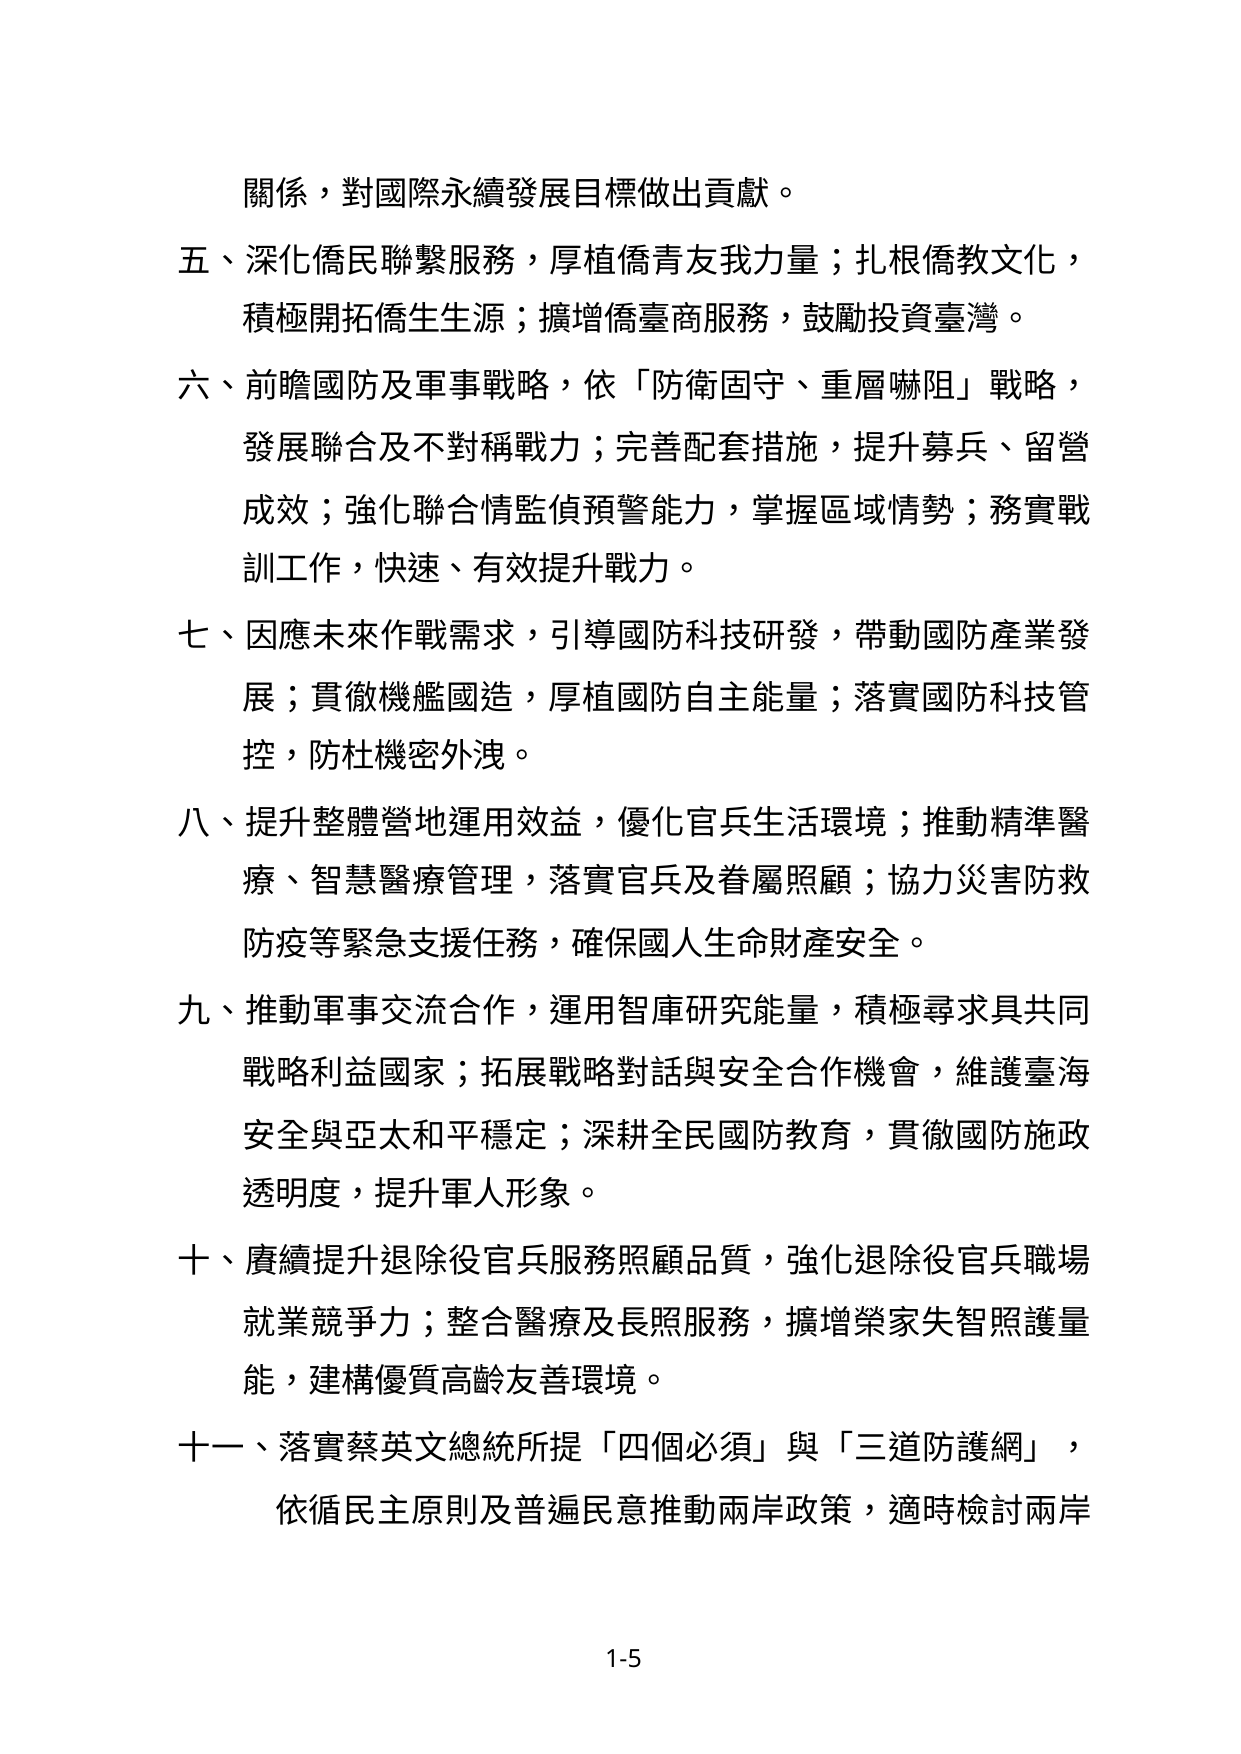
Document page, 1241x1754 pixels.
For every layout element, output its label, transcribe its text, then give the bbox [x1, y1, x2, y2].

text 九、推動軍事交流合作，運用智庫研究能量，積極尋求具共同戰略利益國家；拓展戰略對話與安全合作機會，維護臺海安全與亞太和平穩定；深耕全民國防教育，貫徹國防施政透明度，提升軍人形象。 [177, 972, 1092, 1222]
text 六、前瞻國防及軍事戰略，依「防衛固守、重層嚇阻」戰略，發展聯合及不對稱戰力；完善配套措施，提升募兵、留營成效；強化聯合情監偵預警能力，掌握區域情勢；務實戰訓工作，快速、有效提升戰力。 [177, 347, 1092, 597]
text 七、因應未來作戰需求，引導國防科技研發，帶動國防產業發展；貫徹機艦國造，厚植國防自主能量；落實國防科技管控，防杜機密外洩。 [177, 597, 1092, 784]
text 五、深化僑民聯繫服務，厚植僑青友我力量；扎根僑教文化，積極開拓僑生生源；擴增僑臺商服務，鼓勵投資臺灣。 [177, 222, 1092, 347]
text 四、結合民間力量、資源與經驗，在國際人道救援、醫療援助、疾病防治、糧食安全、綠色能源、農業技術、數位治理等國際合作領域，與國內外重要非政府組織(NGO)建立夥伴關係，對國際永續發展目標做出貢獻。 [177, 159, 1092, 222]
text 十一、落實蔡英文總統所提「四個必須」與「三道防護網」，依循民主原則及普遍民意推動兩岸政策，適時檢討兩岸 [177, 1409, 1092, 1534]
text 八、提升整體營地運用效益，優化官兵生活環境；推動精準醫療、智慧醫療管理，落實官兵及眷屬照顧；協力災害防救、防疫等緊急支援任務，確保國人生命財產安全。 [177, 784, 1092, 972]
text 十、賡續提升退除役官兵服務照顧品質，強化退除役官兵職場就業競爭力；整合醫療及長照服務，擴增榮家失智照護量能，建構優質高齡友善環境。 [177, 1222, 1092, 1409]
